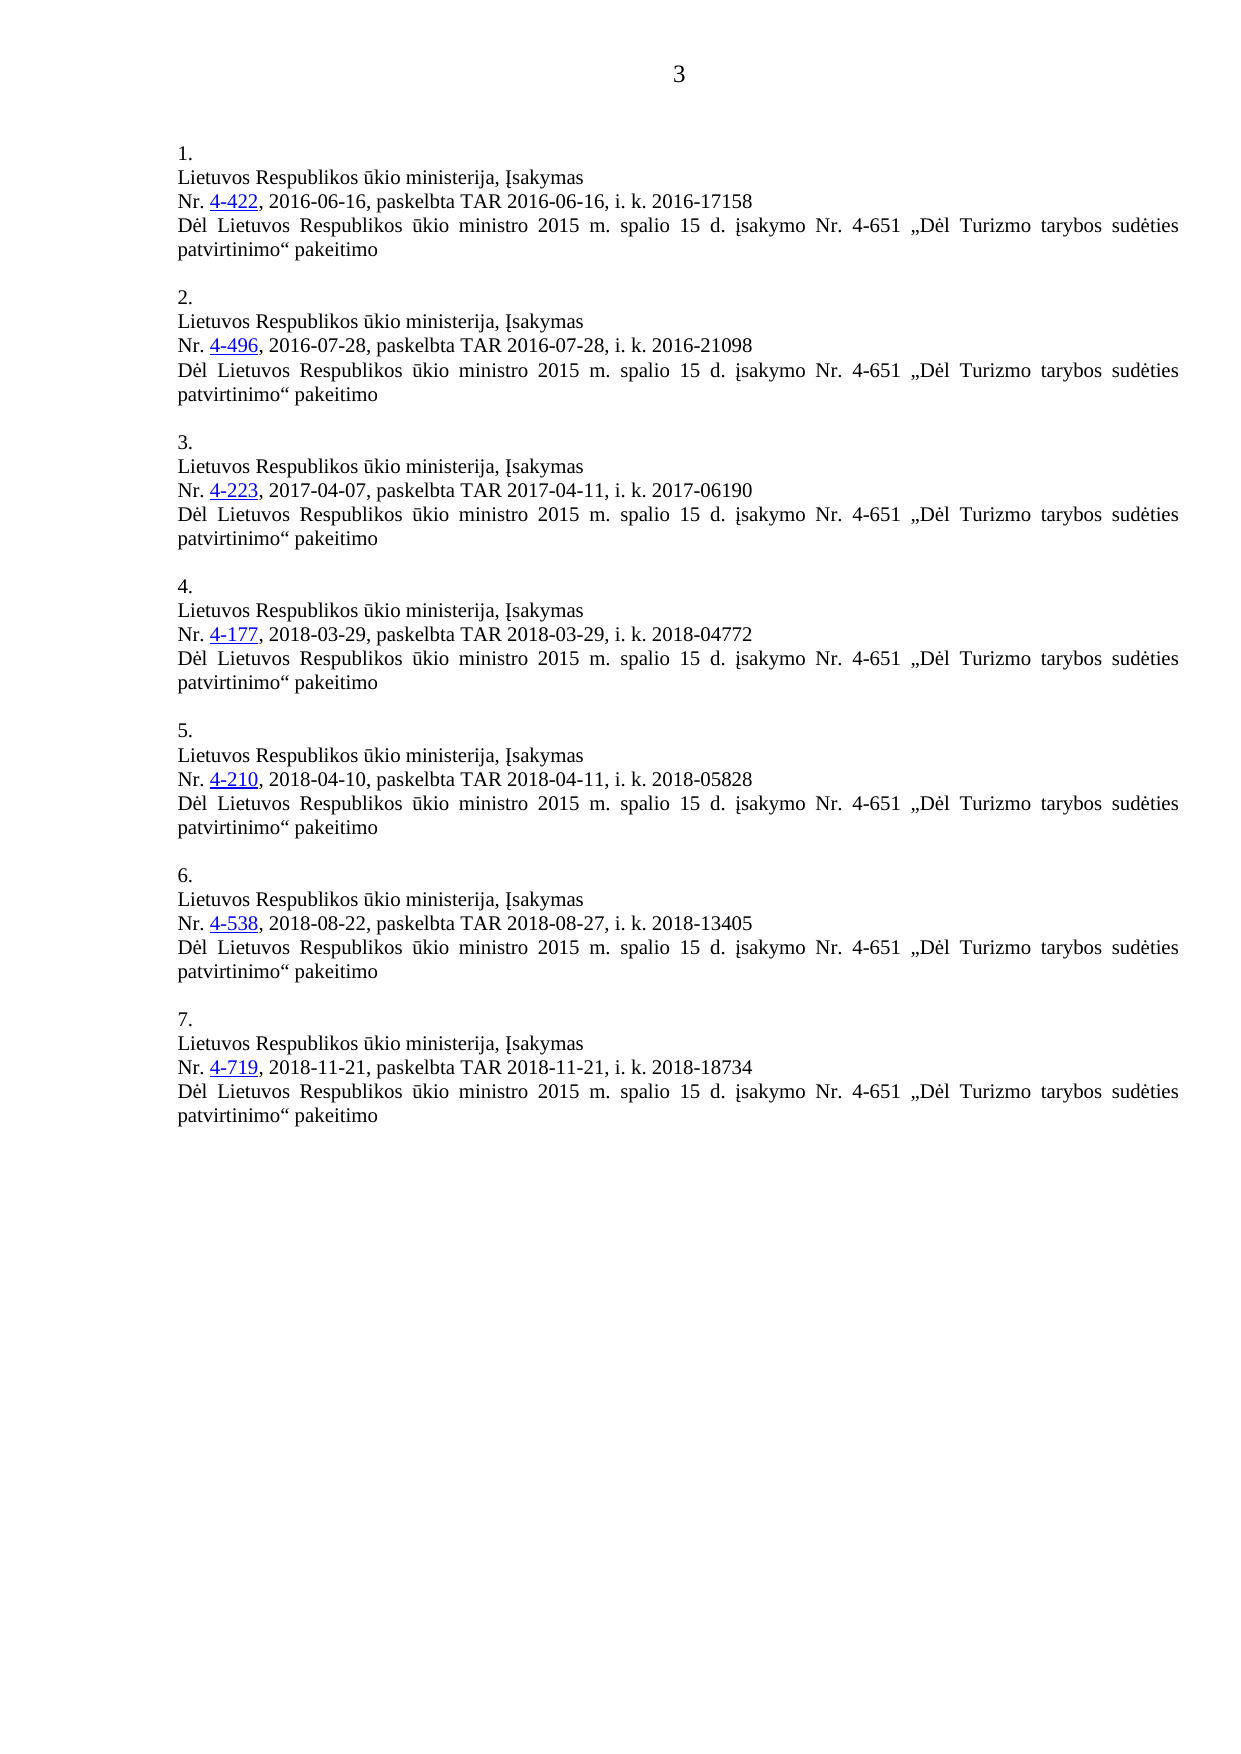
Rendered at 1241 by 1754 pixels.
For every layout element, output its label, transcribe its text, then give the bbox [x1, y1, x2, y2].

text Lietuvos Respublikos ūkio ministerija, Įsakymas [177, 742, 1181, 767]
text Lietuvos Respublikos ūkio ministerija, Įsakymas [177, 598, 1181, 622]
text Nr. 4-223, 2017-04-07, paskelbta TAR 2017-04-11, i. k. 2017-06190 [177, 478, 1181, 502]
text 1. [177, 141, 1181, 165]
text 6. [177, 863, 1181, 887]
text Nr. 4-177, 2018-03-29, paskelbta TAR 2018-03-29, i. k. 2018-04772 [177, 622, 1181, 646]
text 7. [177, 1007, 1181, 1031]
text Nr. 4-496, 2016-07-28, paskelbta TAR 2016-07-28, i. k. 2016-21098 [177, 333, 1181, 357]
text Lietuvos Respublikos ūkio ministerija, Įsakymas [177, 1031, 1181, 1055]
text Dėl Lietuvos Respublikos ūkio ministro 2015 m. spalio 15 d. įsakymo Nr. 4-651 „Dėl Turizmo tarybos sudėties patvirtinimo“ pakeitimo [177, 791, 1181, 839]
text 2. [177, 285, 1181, 309]
text Dėl Lietuvos Respublikos ūkio ministro 2015 m. spalio 15 d. įsakymo Nr. 4-651 „Dėl Turizmo tarybos sudėties patvirtinimo“ pakeitimo [177, 1079, 1181, 1127]
text Lietuvos Respublikos ūkio ministerija, Įsakymas [177, 165, 1181, 189]
text Nr. 4-719, 2018-11-21, paskelbta TAR 2018-11-21, i. k. 2018-18734 [177, 1055, 1181, 1079]
text 5. [177, 718, 1181, 742]
text Lietuvos Respublikos ūkio ministerija, Įsakymas [177, 454, 1181, 478]
text 4. [177, 574, 1181, 598]
text 3. [177, 430, 1181, 454]
text Dėl Lietuvos Respublikos ūkio ministro 2015 m. spalio 15 d. įsakymo Nr. 4-651 „Dėl Turizmo tarybos sudėties patvirtinimo“ pakeitimo [177, 357, 1181, 406]
text Dėl Lietuvos Respublikos ūkio ministro 2015 m. spalio 15 d. įsakymo Nr. 4-651 „Dėl Turizmo tarybos sudėties patvirtinimo“ pakeitimo [177, 502, 1181, 550]
text Dėl Lietuvos Respublikos ūkio ministro 2015 m. spalio 15 d. įsakymo Nr. 4-651 „Dėl Turizmo tarybos sudėties patvirtinimo“ pakeitimo [177, 646, 1181, 694]
text Nr. 4-210, 2018-04-10, paskelbta TAR 2018-04-11, i. k. 2018-05828 [177, 767, 1181, 791]
text Dėl Lietuvos Respublikos ūkio ministro 2015 m. spalio 15 d. įsakymo Nr. 4-651 „Dėl Turizmo tarybos sudėties patvirtinimo“ pakeitimo [177, 213, 1181, 261]
text Nr. 4-422, 2016-06-16, paskelbta TAR 2016-06-16, i. k. 2016-17158 [177, 189, 1181, 213]
text Lietuvos Respublikos ūkio ministerija, Įsakymas [177, 309, 1181, 333]
text Nr. 4-538, 2018-08-22, paskelbta TAR 2018-08-27, i. k. 2018-13405 [177, 911, 1181, 935]
text Lietuvos Respublikos ūkio ministerija, Įsakymas [177, 887, 1181, 911]
text Dėl Lietuvos Respublikos ūkio ministro 2015 m. spalio 15 d. įsakymo Nr. 4-651 „Dėl Turizmo tarybos sudėties patvirtinimo“ pakeitimo [177, 935, 1181, 983]
